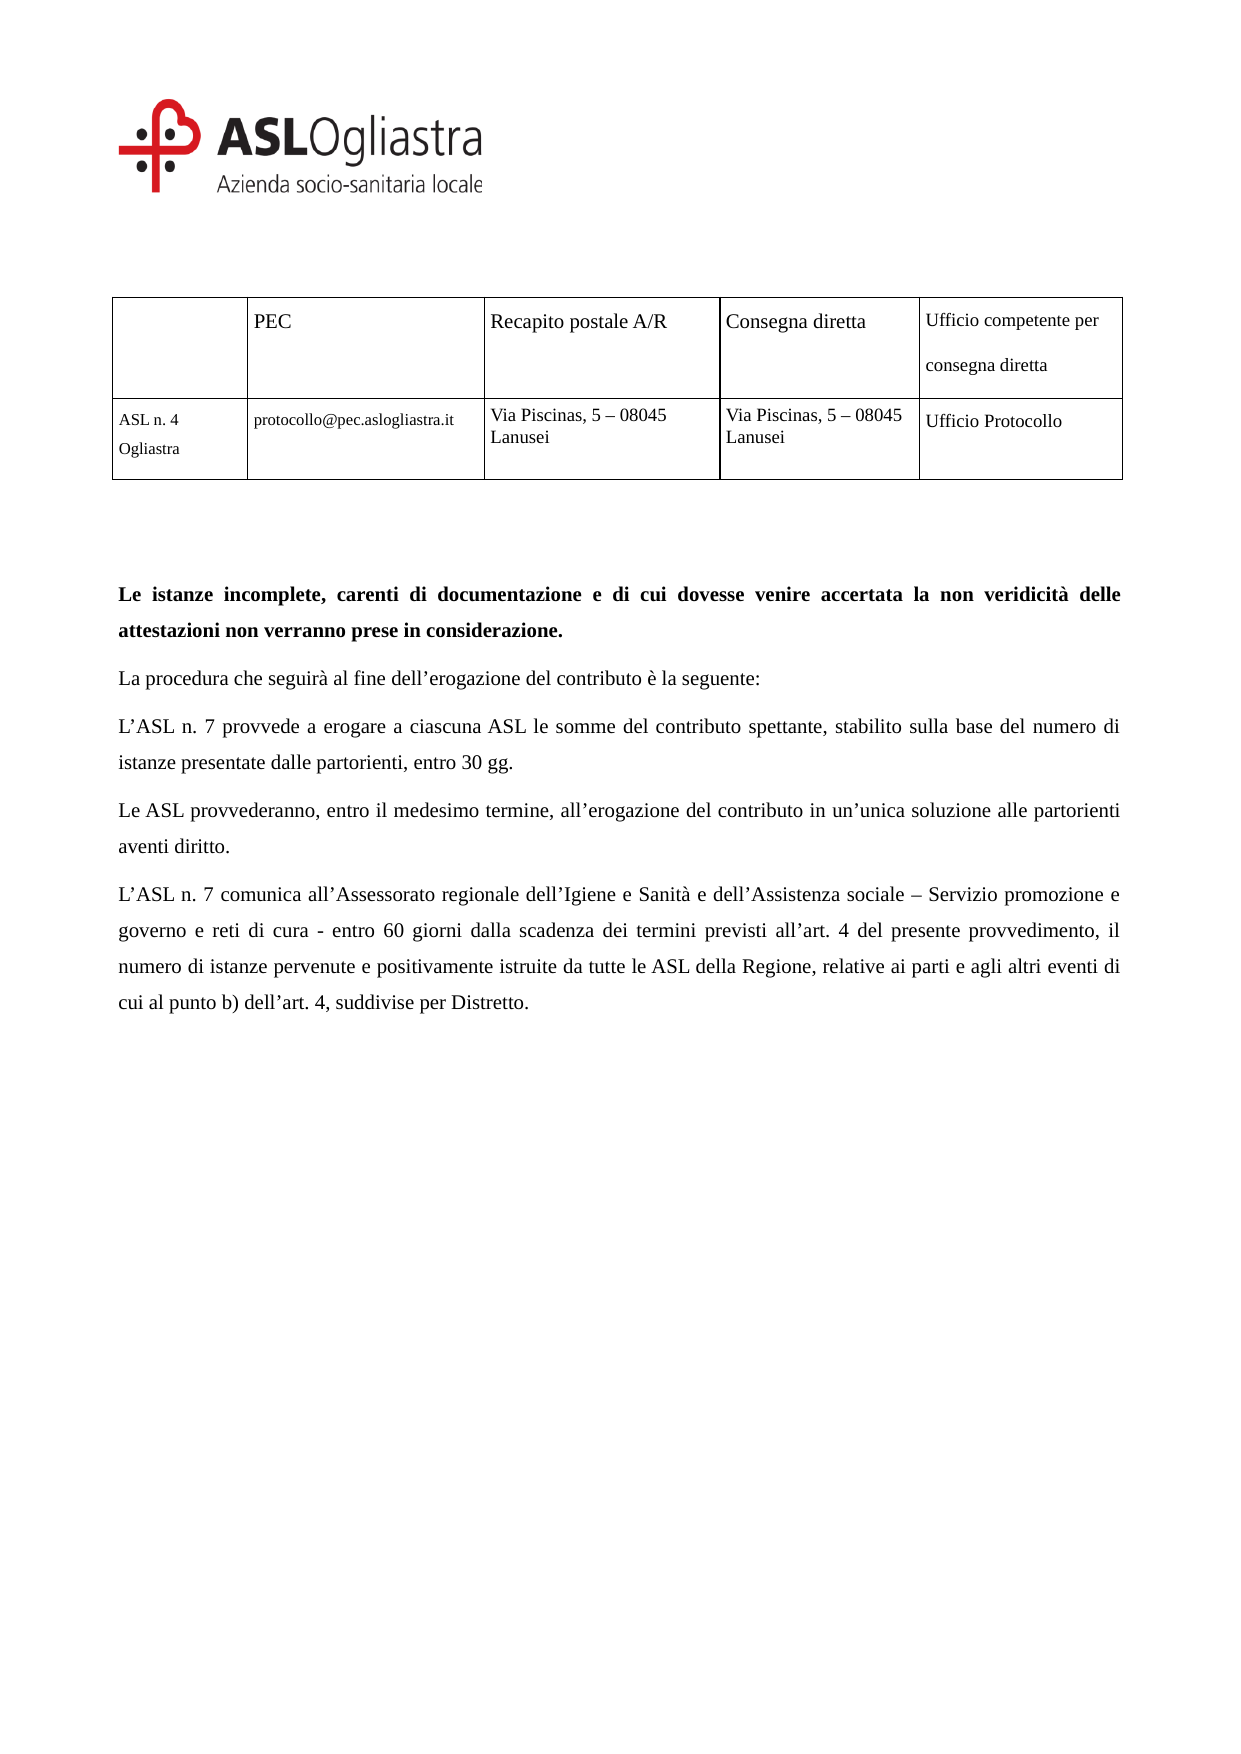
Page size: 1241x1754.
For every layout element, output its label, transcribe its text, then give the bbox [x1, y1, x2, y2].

table_header PEC [248, 298, 484, 397]
text Le istanze incomplete, carenti di documentazione e di cui dovesse venire accertata la non veridicità delle attestazioni non verranno prese in considerazione. [118, 582, 1122, 642]
table_header [113, 298, 247, 397]
table_cell Via Piscinas, 5 – 08045 Lanusei [485, 399, 719, 479]
table_header Ufficio competente per consegna diretta [920, 298, 1122, 397]
text La procedura che seguirà al fine dell’erogazione del contributo è la seguente: [118, 666, 1122, 690]
text L’ASL n. 7 provvede a erogare a ciascuna ASL le somme del contributo spettante, stabilito sulla base del numero di istanze presentate dalle partorienti, entro 30 gg. [118, 714, 1122, 774]
text Le ASL provvederanno, entro il medesimo termine, all’erogazione del contributo in un’unica soluzione alle partorienti aventi diritto. [118, 798, 1122, 858]
text L’ASL n. 7 comunica all’Assessorato regionale dell’Igiene e Sanità e dell’Assistenza sociale – Servizio promozione e governo e reti di cura - entro 60 giorni dalla scadenza dei termini previsti all’art. 4 del presente provvedimento, il numero di istanze pervenute e positivamente istruite da tutte le ASL della Regione, relative ai parti e agli altri eventi di cui al punto b) dell’art. 4, suddivise per Distretto. [118, 882, 1122, 1014]
table_header Recapito postale A/R [485, 298, 719, 397]
table_cell Ufficio Protocollo [920, 399, 1122, 479]
table_cell protocollo@pec.aslogliastra.it [248, 399, 484, 479]
table_cell ASL n. 4 Ogliastra [113, 399, 247, 479]
table_cell Via Piscinas, 5 – 08045 Lanusei [721, 399, 919, 479]
table_header Consegna diretta [721, 298, 919, 397]
